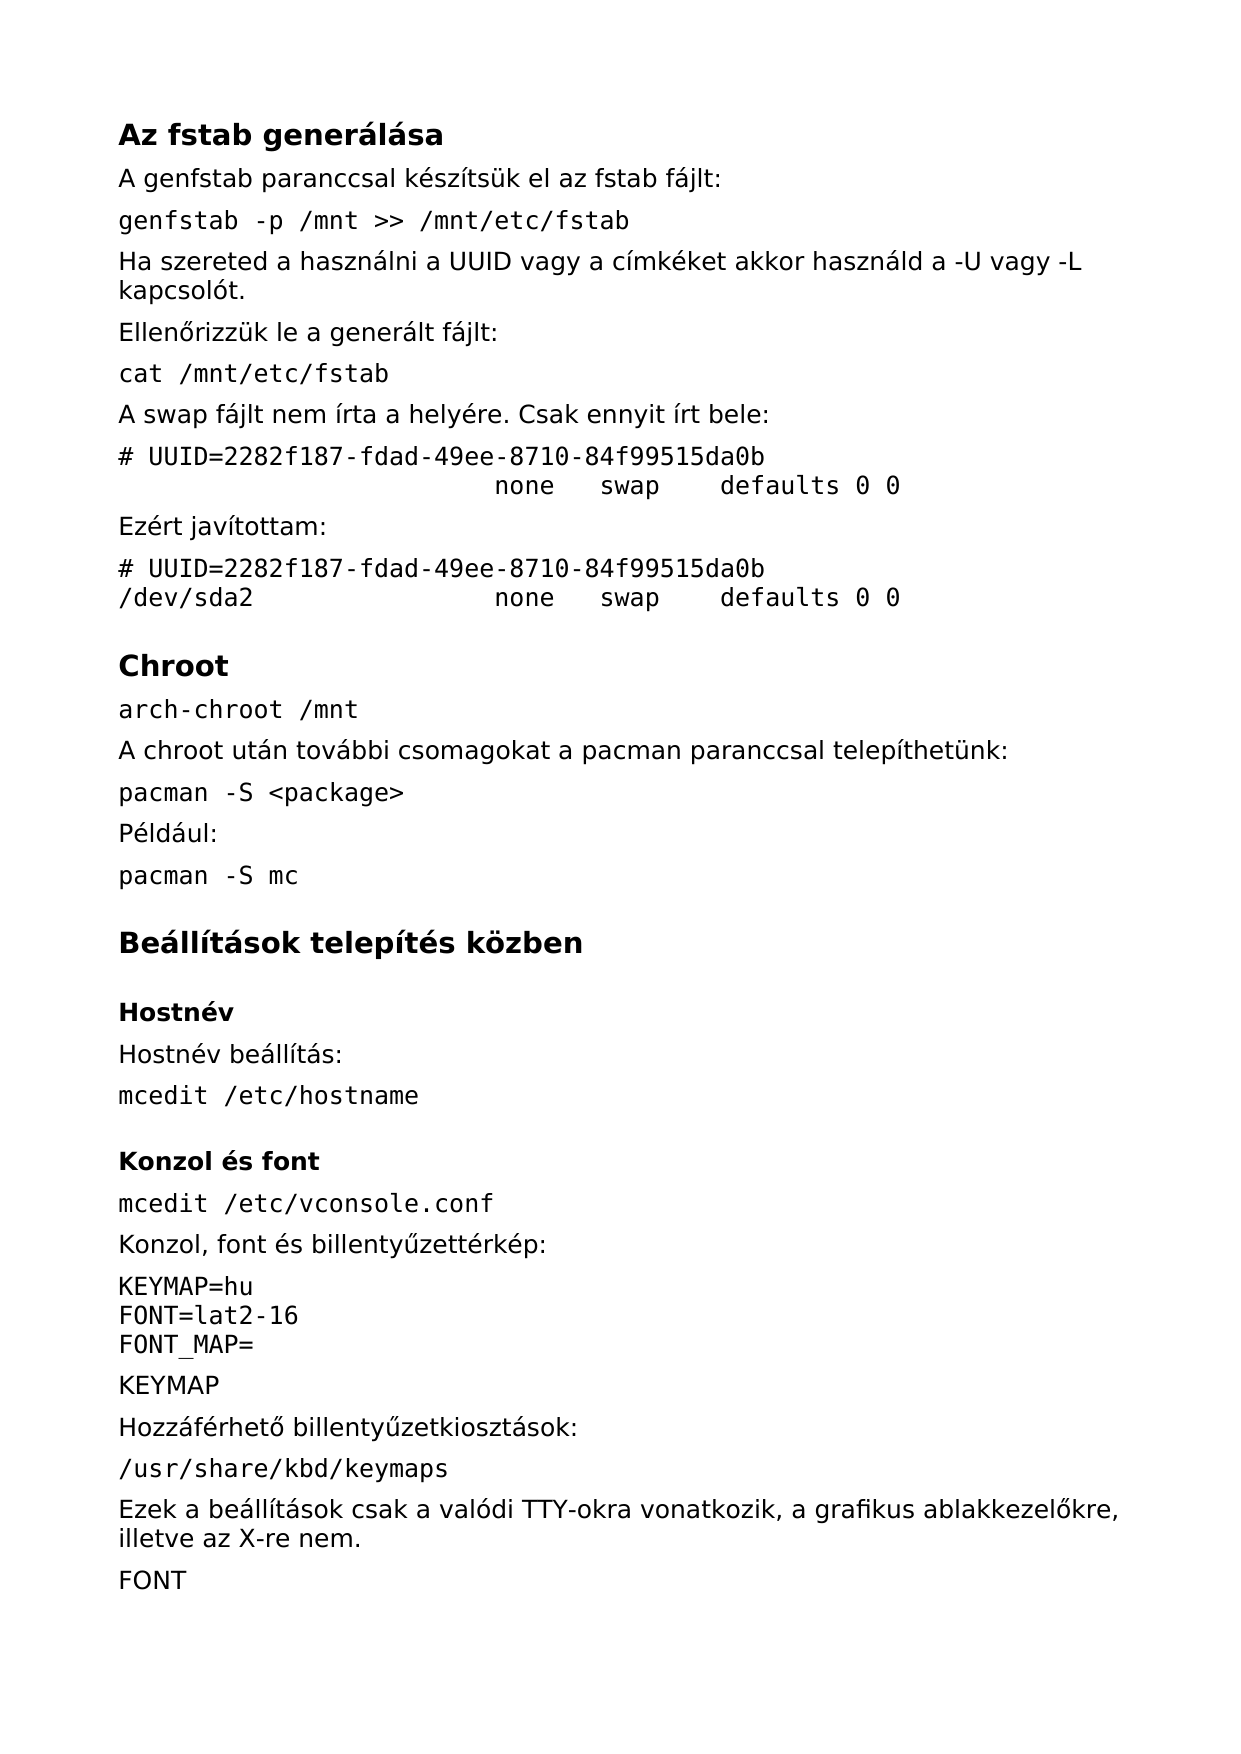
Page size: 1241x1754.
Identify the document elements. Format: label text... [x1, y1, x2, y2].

subtitle Konzol és font [118, 1147, 1122, 1177]
subtitle Az fstab generálása [118, 118, 1122, 152]
text genfstab -p /mnt >> /mnt/etc/fstab [118, 206, 1122, 235]
text Konzol, font és billentyűzettérkép: [118, 1230, 1122, 1259]
text # UUID=2282f187-fdad-49ee-8710-84f99515da0b none swap defaults 0 0 [118, 442, 1122, 501]
text mcedit /etc/vconsole.conf [118, 1189, 1122, 1218]
text Ellenőrizzük le a generált fájlt: [118, 318, 1122, 347]
text cat /mnt/etc/fstab [118, 360, 1122, 389]
text Hostnév beállítás: [118, 1040, 1122, 1069]
text FONT [118, 1566, 1122, 1595]
text A chroot után további csomagokat a pacman paranccsal telepíthetünk: [118, 737, 1122, 766]
text Ezért javítottam: [118, 512, 1122, 542]
text /usr/share/kbd/keymaps [118, 1454, 1122, 1483]
text A genfstab paranccsal készítsük el az fstab fájlt: [118, 164, 1122, 194]
subtitle Beállítások telepítés közben [118, 927, 1122, 961]
text pacman -S <package> [118, 778, 1122, 807]
text arch-chroot /mnt [118, 696, 1122, 725]
text pacman -S mc [118, 861, 1122, 890]
subtitle Hostnév [118, 998, 1122, 1027]
text Például: [118, 819, 1122, 848]
text Ezek a beállítások csak a valódi TTY-okra vonatkozik, a grafikus ablakkezelőkre, illetve az X-re nem. [118, 1495, 1122, 1554]
text A swap fájlt nem írta a helyére. Csak ennyit írt bele: [118, 401, 1122, 430]
text Ha szereted a használni a UUID vagy a címkéket akkor használd a -U vagy -L kapcsolót. [118, 247, 1122, 306]
text KEYMAP [118, 1371, 1122, 1400]
text Hozzáférhető billentyűzetkiosztások: [118, 1413, 1122, 1442]
text # UUID=2282f187-fdad-49ee-8710-84f99515da0b /dev/sda2 none swap defaults 0 0 [118, 554, 1122, 612]
text KEYMAP=hu FONT=lat2-16 FONT_MAP= [118, 1272, 1122, 1359]
text mcedit /etc/hostname [118, 1082, 1122, 1111]
subtitle Chroot [118, 649, 1122, 683]
